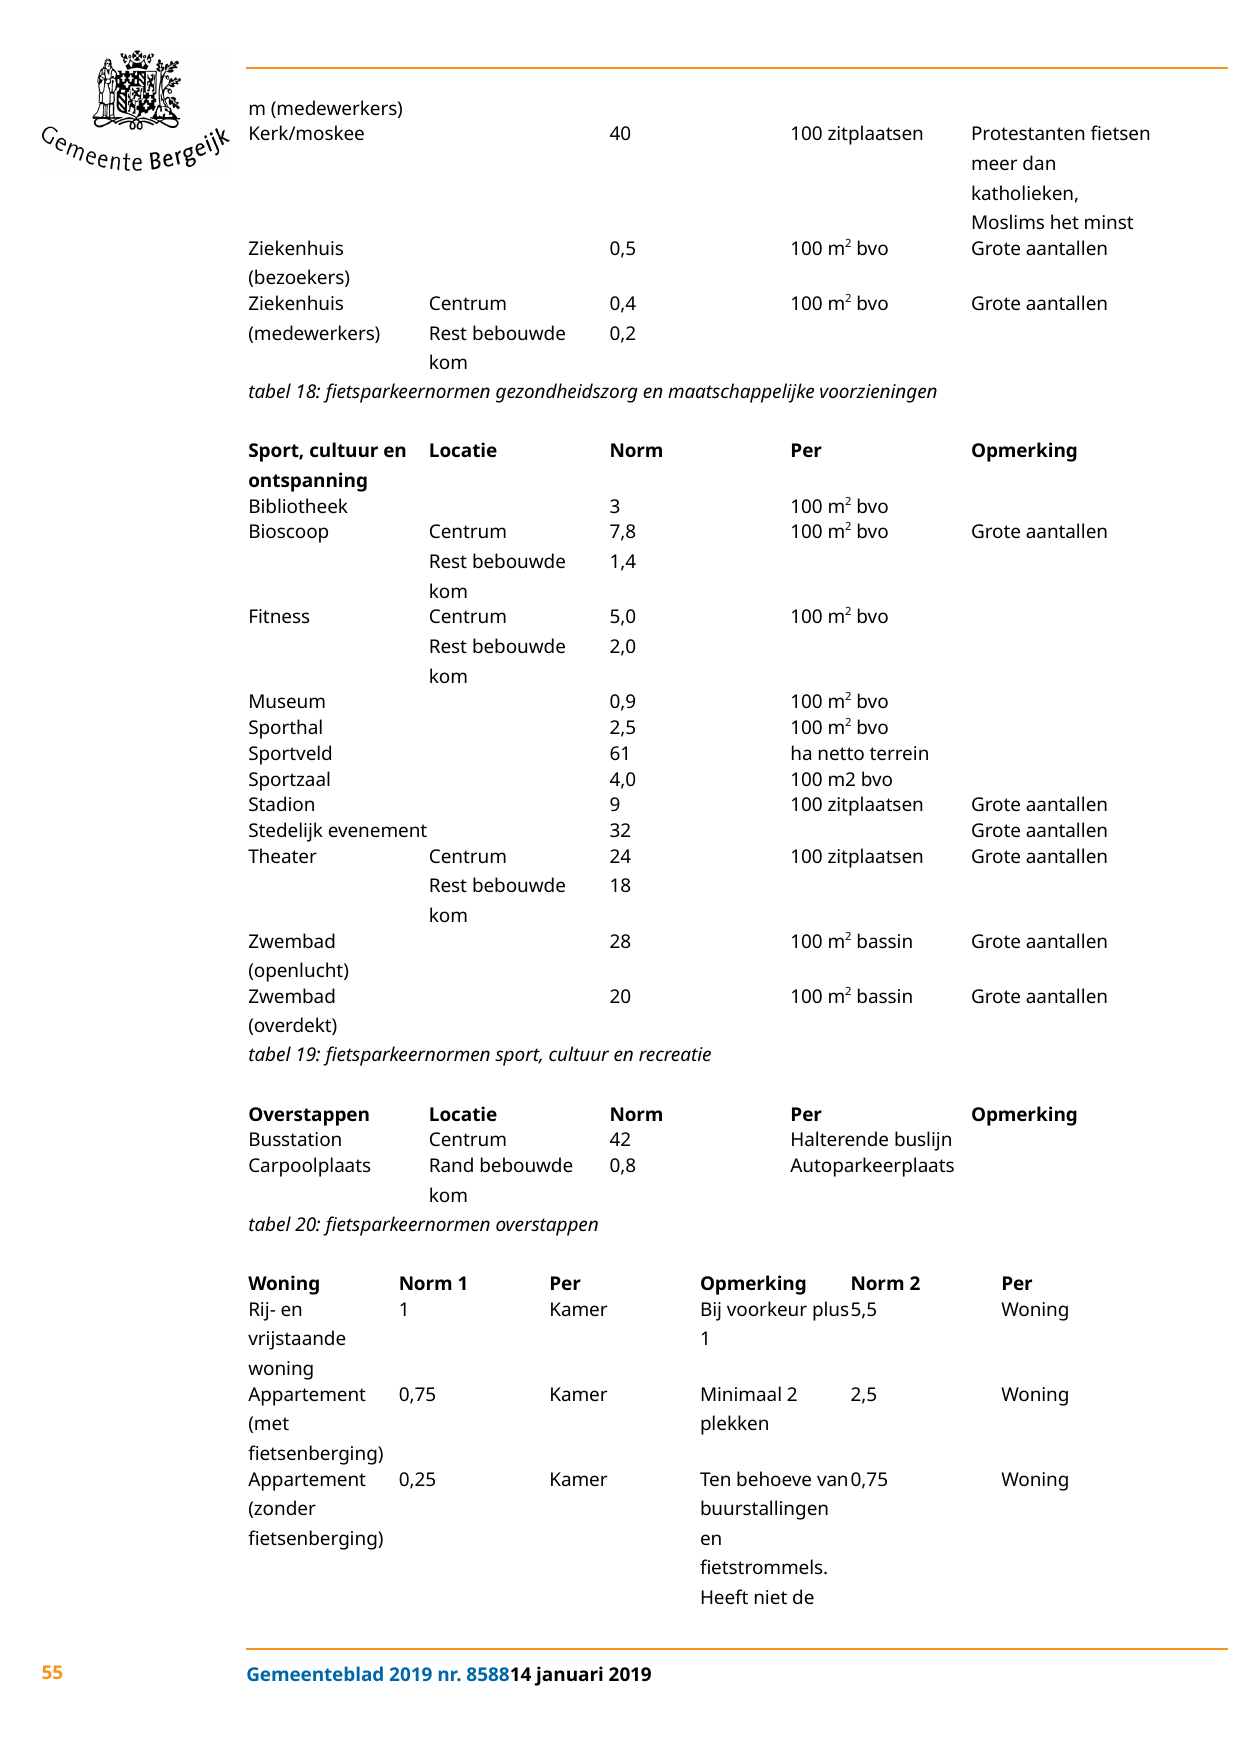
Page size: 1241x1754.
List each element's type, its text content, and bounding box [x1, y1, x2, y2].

table_cell Theater [248, 843, 429, 928]
table_cell Stedelijk evenement [248, 817, 429, 843]
table_cell [971, 1127, 1152, 1152]
table_header Overstappen [248, 1101, 429, 1127]
table_cell 0,75 [399, 1381, 549, 1466]
table_cell 100 m2 bvo [790, 290, 971, 375]
table_cell Zwembad (openlucht) [248, 928, 429, 983]
table_cell Centrum Rest bebouwde kom [429, 843, 609, 928]
table_cell 9 [609, 791, 790, 817]
table_header Locatie [429, 1101, 609, 1127]
table_cell Centrum Rest bebouwde kom [429, 604, 609, 688]
table_cell [429, 121, 609, 235]
table_cell Ziekenhuis (bezoekers) [248, 235, 429, 290]
table_header Per [790, 1101, 971, 1127]
table_cell Ziekenhuis (medewerkers) [248, 290, 429, 375]
table_cell Bibliotheek [248, 493, 429, 519]
table_cell Grote aantallen [971, 519, 1152, 604]
table_cell [429, 235, 609, 290]
table_cell m (medewerkers) [248, 95, 429, 121]
table_cell [790, 817, 971, 843]
table_cell Grote aantallen [971, 791, 1152, 817]
table_cell 5,0 2,0 [609, 604, 790, 688]
table_cell [790, 95, 971, 121]
picture [41, 47, 231, 172]
table_cell 100 m2 bvo [790, 519, 971, 604]
table_header Per [549, 1270, 700, 1296]
table_cell Busstation [248, 1127, 429, 1152]
table_cell [971, 1153, 1152, 1208]
table_cell 4,0 [609, 766, 790, 791]
table_cell Minimaal 2 plekken [700, 1381, 850, 1466]
text tabel 20: fietsparkeernormen overstappen [248, 1211, 1152, 1237]
table_cell 100 m2 bvo [790, 689, 971, 714]
table_cell 0,5 [609, 235, 790, 290]
table_header Opmerking [971, 1101, 1152, 1127]
table_cell 100 zitplaatsen [790, 843, 971, 928]
table_cell 2,5 [609, 714, 790, 740]
table_cell Kamer [549, 1381, 700, 1466]
table_cell 100 m2 bassin [790, 928, 971, 983]
table_cell [971, 689, 1152, 714]
table_cell Rij- en vrijstaande woning [248, 1296, 398, 1381]
table_cell 28 [609, 928, 790, 983]
table_cell [429, 689, 609, 714]
table_cell Sporthal [248, 714, 429, 740]
table_cell 100 m2 bvo [790, 714, 971, 740]
table_cell Sportveld [248, 740, 429, 766]
table_cell 3 [609, 493, 790, 519]
table_cell 40 [609, 121, 790, 235]
table_cell Protestanten fietsen meer dan katholieken, Moslims het minst [971, 121, 1152, 235]
table_cell [609, 95, 790, 121]
table_cell Grote aantallen [971, 817, 1152, 843]
table_cell Bioscoop [248, 519, 429, 604]
table_cell 32 [609, 817, 790, 843]
table_cell Kerk/moskee [248, 121, 429, 235]
table_cell 100 m2 bassin [790, 983, 971, 1038]
table_header Per [1001, 1270, 1152, 1296]
table_cell Grote aantallen [971, 928, 1152, 983]
table_cell 7,8 1,4 [609, 519, 790, 604]
table_cell 0,25 [399, 1466, 549, 1610]
text tabel 19: fietsparkeernormen sport, cultuur en recreatie [248, 1042, 1152, 1067]
table_header Norm [609, 1101, 790, 1127]
table_cell [971, 740, 1152, 766]
table_cell Rand bebouwde kom [429, 1153, 609, 1208]
table_cell Centrum Rest bebouwde kom [429, 519, 609, 604]
table_cell Grote aantallen [971, 843, 1152, 928]
table_cell [971, 714, 1152, 740]
table_cell ha netto terrein [790, 740, 971, 766]
table_cell Sportzaal [248, 766, 429, 791]
table_cell Centrum Rest bebouwde kom [429, 290, 609, 375]
table_cell 2,5 [850, 1381, 1001, 1466]
table_cell [429, 493, 609, 519]
table_cell Centrum [429, 1127, 609, 1152]
table_header Per [790, 438, 971, 493]
table_cell Kamer [549, 1296, 700, 1381]
table_header Locatie [429, 438, 609, 493]
table_cell Woning [1001, 1381, 1152, 1466]
table_cell [971, 604, 1152, 688]
table_cell 0,8 [609, 1153, 790, 1208]
table_cell 61 [609, 740, 790, 766]
table_cell [429, 817, 609, 843]
table_cell Stadion [248, 791, 429, 817]
table_header Norm 2 [850, 1270, 1001, 1296]
table_header Norm [609, 438, 790, 493]
table_cell 1 [399, 1296, 549, 1381]
text tabel 18: fietsparkeernormen gezondheidszorg en maatschappelijke voorzieningen [248, 378, 1152, 404]
table_header Opmerking [700, 1270, 850, 1296]
table_cell Grote aantallen [971, 290, 1152, 375]
table_cell 0,9 [609, 689, 790, 714]
table_cell Zwembad (overdekt) [248, 983, 429, 1038]
table_cell [429, 928, 609, 983]
table_cell Carpoolplaats [248, 1153, 429, 1208]
table_header Opmerking [971, 438, 1152, 493]
table_header Woning [248, 1270, 398, 1296]
table_cell 100 zitplaatsen [790, 791, 971, 817]
table_header Norm 1 [399, 1270, 549, 1296]
table_cell Kamer [549, 1466, 700, 1610]
table_cell [429, 766, 609, 791]
table_cell 24 18 [609, 843, 790, 928]
table_cell Grote aantallen [971, 235, 1152, 290]
table_cell [429, 714, 609, 740]
table_cell 100 m2 bvo [790, 493, 971, 519]
table_cell Woning [1001, 1296, 1152, 1381]
table_cell [971, 493, 1152, 519]
table_cell [971, 766, 1152, 791]
table_cell Appartement (zonder fietsenberging) [248, 1466, 398, 1610]
table_cell Halterende buslijn [790, 1127, 971, 1152]
table_cell 100 m2 bvo [790, 604, 971, 688]
table_cell Woning [1001, 1466, 1152, 1610]
table_cell Grote aantallen [971, 983, 1152, 1038]
table_cell 100 zitplaatsen [790, 121, 971, 235]
table_cell [429, 791, 609, 817]
table_cell 100 m2 bvo [790, 766, 971, 791]
table_cell Ten behoeve van buurstallingen en fietstrommels. Heeft niet de [700, 1466, 850, 1610]
table_cell 20 [609, 983, 790, 1038]
table_cell [429, 740, 609, 766]
table_cell Fitness [248, 604, 429, 688]
table_cell Autoparkeerplaats [790, 1153, 971, 1208]
table_cell Bij voorkeur plus 1 [700, 1296, 850, 1381]
table_cell 100 m2 bvo [790, 235, 971, 290]
table_cell [429, 95, 609, 121]
table_cell 42 [609, 1127, 790, 1152]
table_header Sport, cultuur en ontspanning [248, 438, 429, 493]
table_cell [429, 983, 609, 1038]
table_cell 0,4 0,2 [609, 290, 790, 375]
table_cell [971, 95, 1152, 121]
table_cell 0,75 [850, 1466, 1001, 1610]
table_cell Museum [248, 689, 429, 714]
table_cell Appartement (met fietsenberging) [248, 1381, 398, 1466]
table_cell 5,5 [850, 1296, 1001, 1381]
